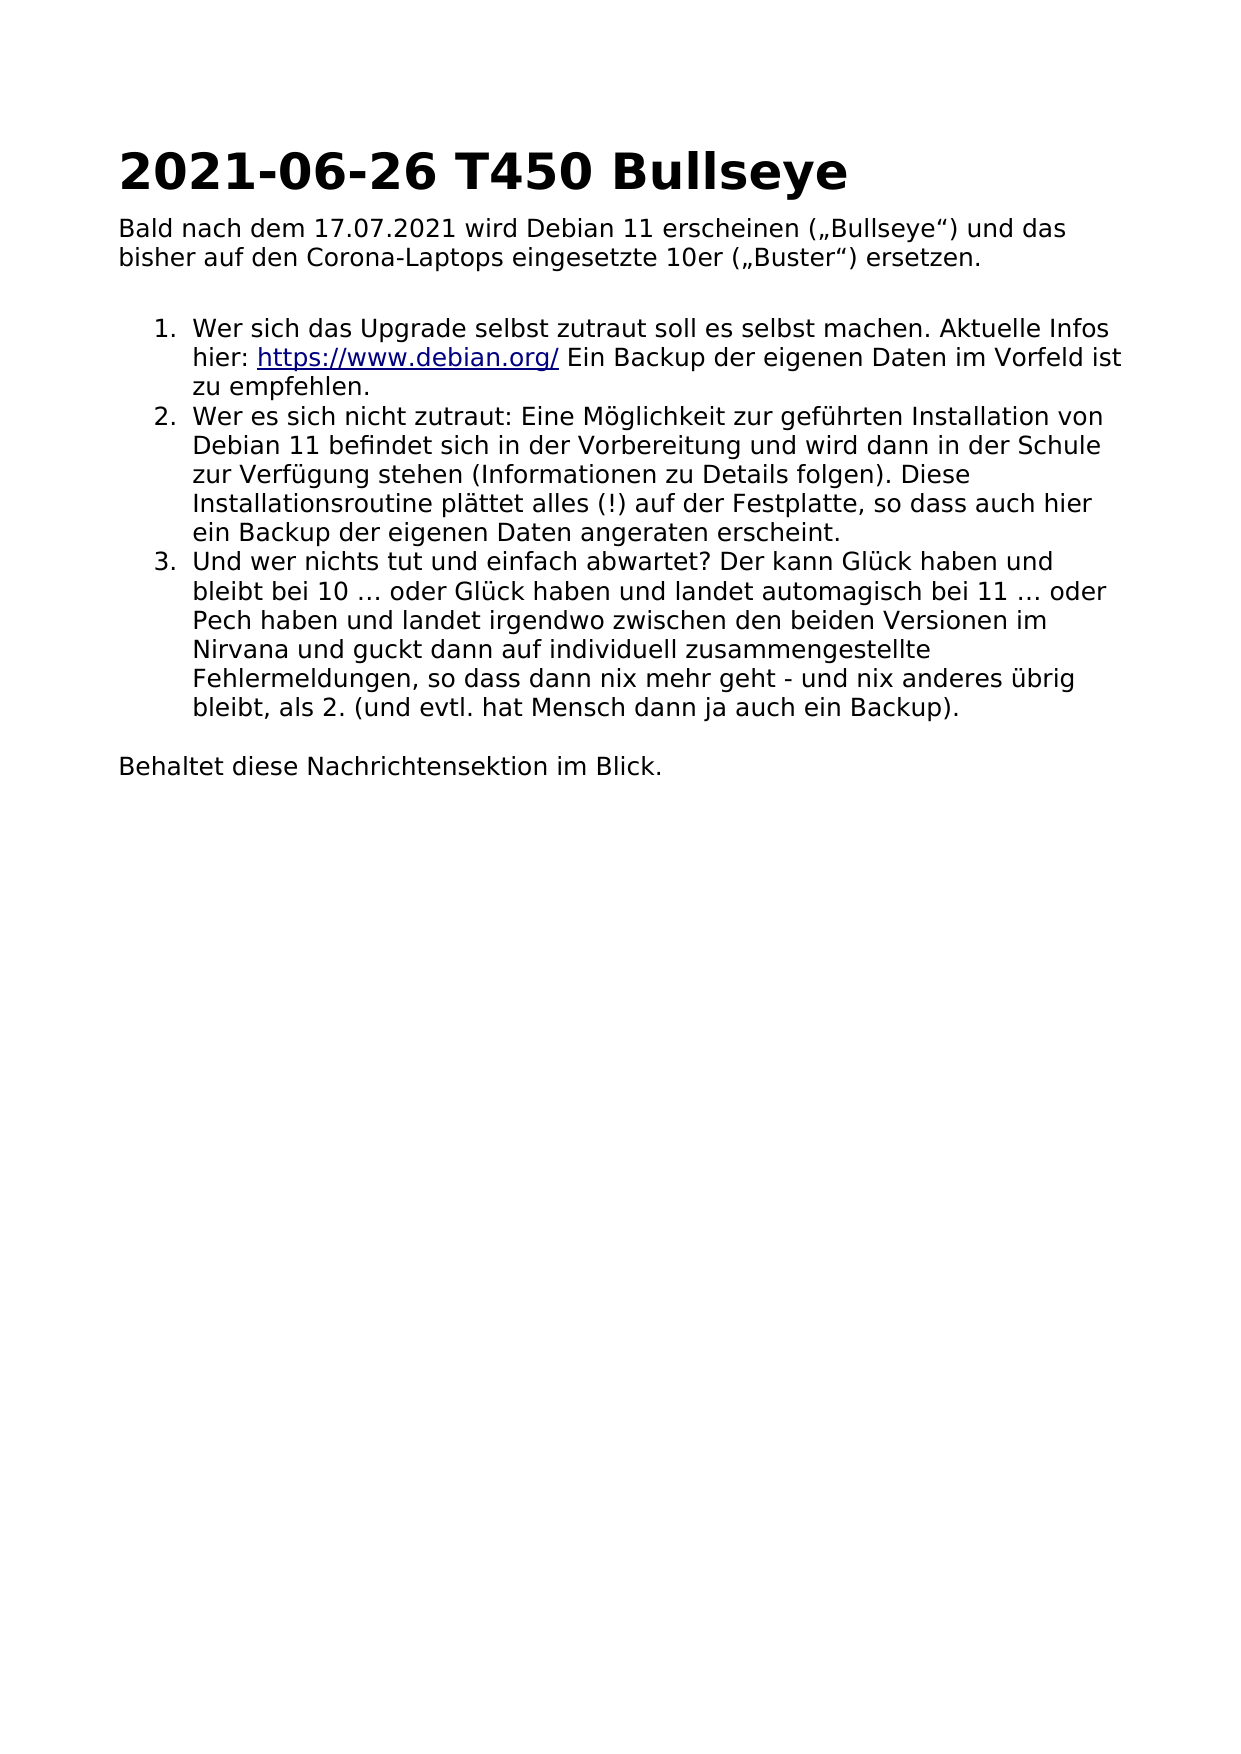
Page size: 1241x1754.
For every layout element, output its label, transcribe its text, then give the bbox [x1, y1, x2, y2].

list Und wer nichts tut und einfach abwartet? Der kann Glück haben und bleibt bei 10 … oder Glück haben und landet automagisch bei 11 … oder Pech haben und landet irgendwo zwischen den beiden Versionen im Nirvana und guckt dann auf individuell zusammengestellte Fehlermeldungen, so dass dann nix mehr geht - und nix anderes übrig bleibt, als 2. (und evtl. hat Mensch dann ja auch ein Backup). [177, 547, 1122, 722]
list Wer sich das Upgrade selbst zutraut soll es selbst machen. Aktuelle Infos hier: https://www.debian.org/ Ein Backup der eigenen Daten im Vorfeld ist zu empfehlen. [177, 314, 1122, 402]
list Wer es sich nicht zutraut: Eine Möglichkeit zur geführten Installation von Debian 11 befindet sich in der Vorbereitung und wird dann in der Schule zur Verfügung stehen (Informationen zu Details folgen). Diese Installationsroutine plättet alles (!) auf der Festplatte, so dass auch hier ein Backup der eigenen Daten angeraten erscheint. [177, 402, 1122, 547]
subtitle 2021-06-26 T450 Bullseye [118, 143, 1122, 201]
text Behaltet diese Nachrichtensektion im Blick. [118, 752, 1122, 781]
text Bald nach dem 17.07.2021 wird Debian 11 erscheinen („Bullseye“) und das bisher auf den Corona-Laptops eingesetzte 10er („Buster“) ersetzen. [118, 214, 1122, 272]
